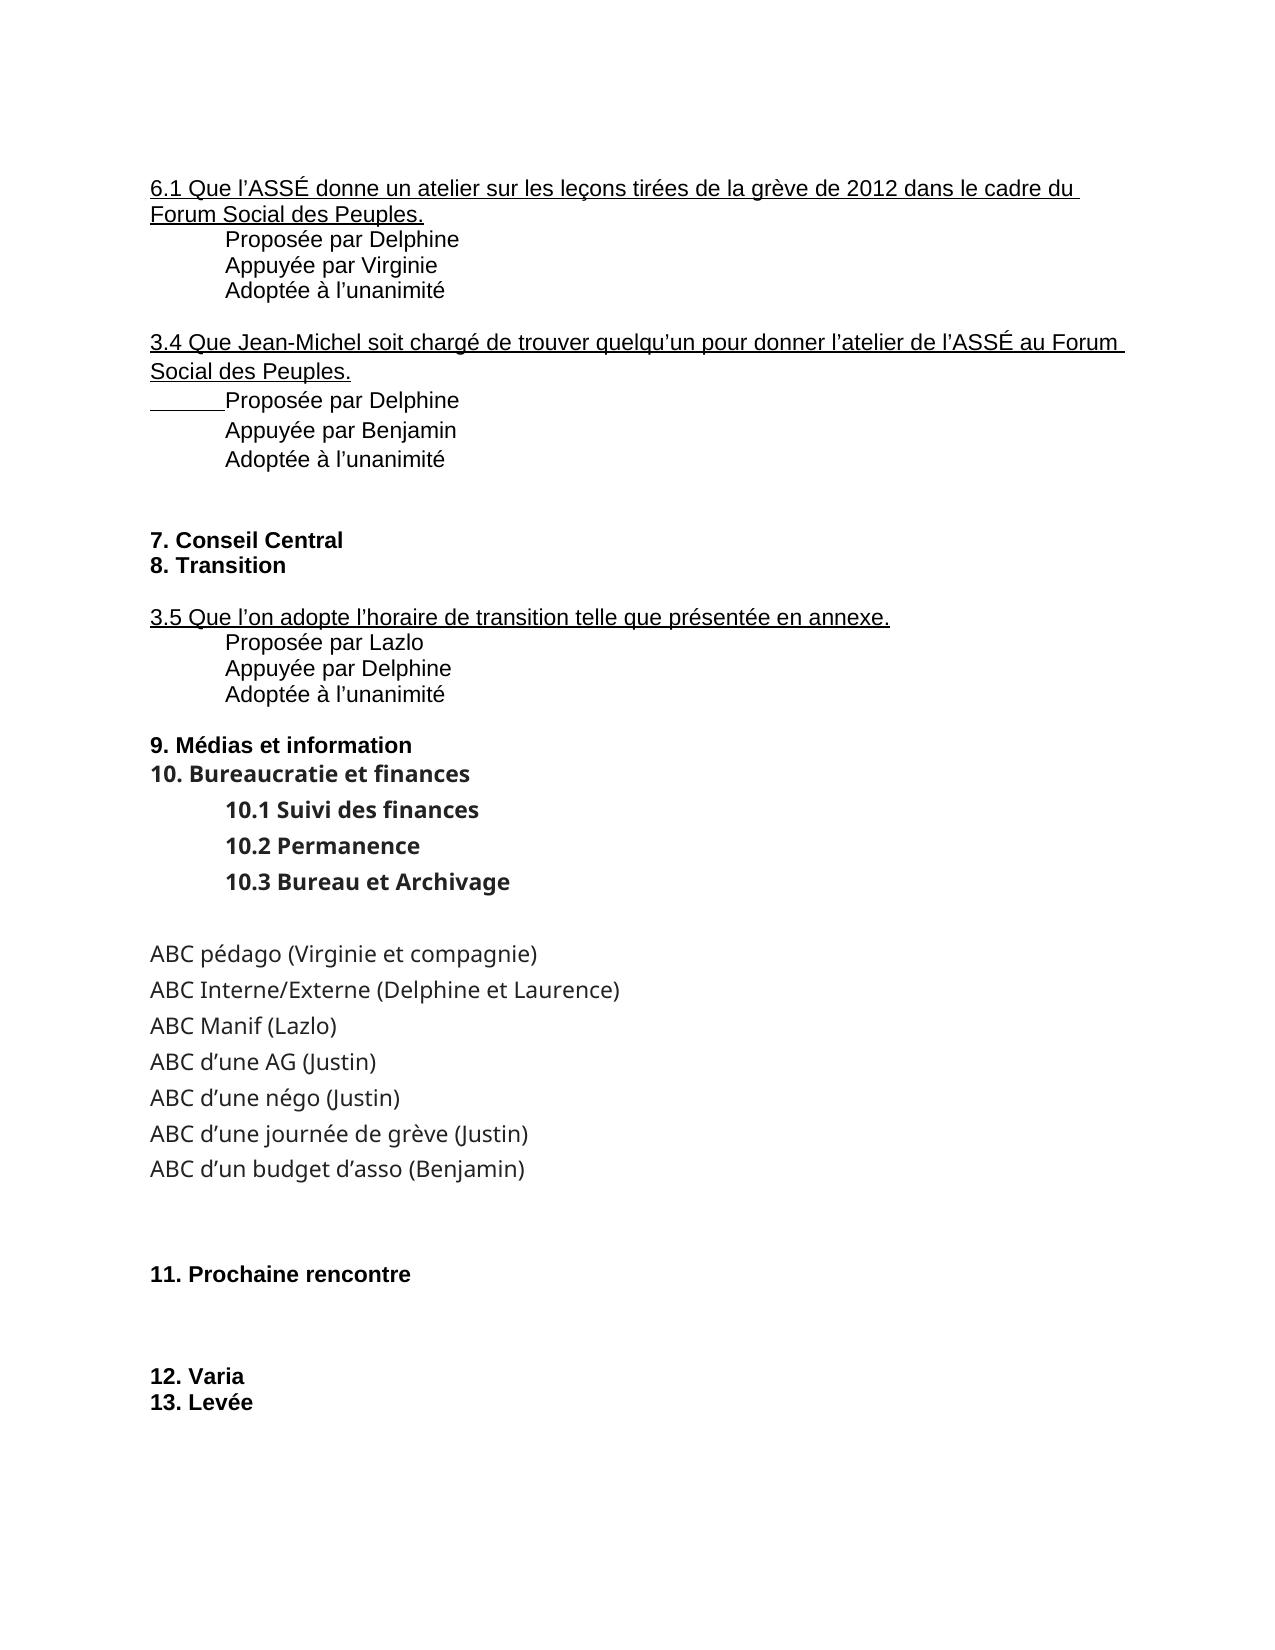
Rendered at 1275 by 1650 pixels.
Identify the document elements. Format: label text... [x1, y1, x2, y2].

text Appuyée par Virginie [150, 252, 1125, 278]
text 6.1 Que l’ASSÉ donne un atelier sur les leçons tirées de la grève de 2012 dans le cadre du Forum Social des Peuples. [150, 176, 1125, 227]
text 9. Médias et information [150, 732, 1125, 758]
text 10. Bureaucratie et finances [150, 758, 1125, 789]
text ABC Manif (Lazlo) [150, 1010, 1125, 1041]
text 7. Conseil Central [150, 527, 1125, 553]
text 8. Transition [150, 553, 1125, 579]
text Social des Peuples. [150, 353, 1125, 384]
text 13. Levée [150, 1389, 1125, 1415]
text ABC d’un budget d’asso (Benjamin) [150, 1153, 1125, 1185]
text 10.3 Bureau et Archivage [150, 866, 1125, 897]
text ABC Interne/Externe (Delphine et Laurence) [150, 974, 1125, 1005]
text ABC d’une AG (Justin) [150, 1046, 1125, 1077]
text 11. Prochaine rencontre [150, 1261, 1125, 1287]
text ABC pédago (Virginie et compagnie) [150, 938, 1125, 969]
text Appuyée par Delphine [150, 656, 1125, 681]
text 12. Varia [150, 1364, 1125, 1389]
text Proposée par Delphine [150, 227, 1125, 252]
text ABC d’une journée de grève (Justin) [150, 1117, 1125, 1149]
text Proposée par Delphine [150, 388, 1125, 414]
text 10.2 Permanence [150, 830, 1125, 861]
text Appuyée par Benjamin [150, 417, 1125, 443]
text Adoptée à l’unanimité [150, 278, 1125, 304]
text 3.5 Que l’on adopte l’horaire de transition telle que présentée en annexe. [150, 604, 1125, 630]
text 10.1 Suivi des finances [150, 794, 1125, 825]
text ABC d’une négo (Justin) [150, 1082, 1125, 1113]
text Proposée par Lazlo [150, 630, 1125, 656]
text Adoptée à l’unanimité [150, 681, 1125, 707]
text 3.4 Que Jean-Michel soit chargé de trouver quelqu’un pour donner l’atelier de l’ASSÉ au Forum [150, 329, 1125, 351]
text Adoptée à l’unanimité [150, 447, 1125, 472]
